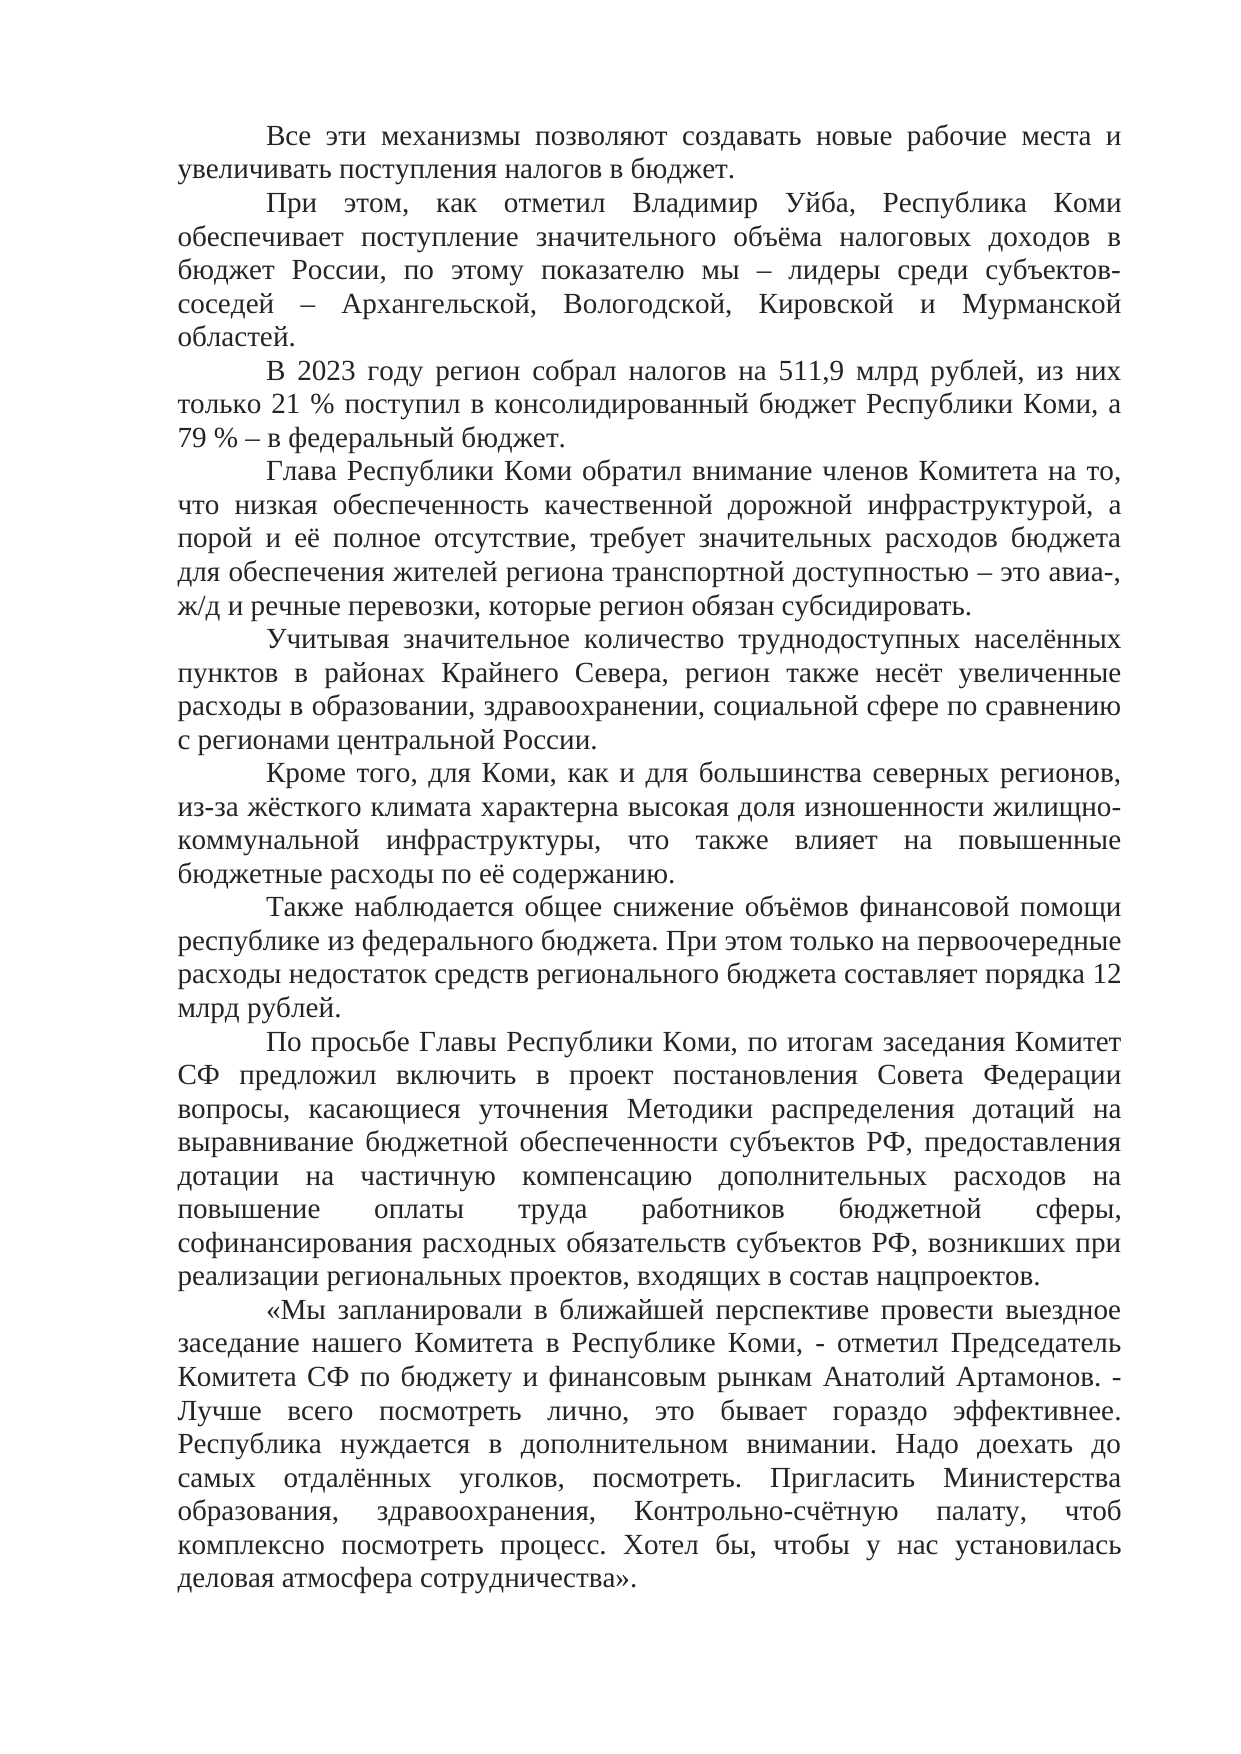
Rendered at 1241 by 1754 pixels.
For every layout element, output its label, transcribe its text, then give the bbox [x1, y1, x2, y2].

text При этом, как отметил Владимир Уйба, Республика Коми обеспечивает поступление значительного объёма налоговых доходов в бюджет России, по этому показателю мы – лидеры среди субъектов-соседей – Архангельской, Вологодской, Кировской и Мурманской областей. [177, 185, 1122, 353]
text Все эти механизмы позволяют создавать новые рабочие места и увеличивать поступления налогов в бюджет. [177, 118, 1122, 185]
text Кроме того, для Коми, как и для большинства северных регионов, из-за жёсткого климата характерна высокая доля изношенности жилищно-коммунальной инфраструктуры, что также влияет на повышенные бюджетные расходы по её содержанию. [177, 755, 1122, 889]
text Также наблюдается общее снижение объёмов финансовой помощи республике из федерального бюджета. При этом только на первоочередные расходы недостаток средств регионального бюджета составляет порядка 12 млрд рублей. [177, 889, 1122, 1024]
text Глава Республики Коми обратил внимание членов Комитета на то, что низкая обеспеченность качественной дорожной инфраструктурой, а порой и её полное отсутствие, требует значительных расходов бюджета для обеспечения жителей региона транспортной доступностью – это авиа-, ж/д и речные перевозки, которые регион обязан субсидировать. [177, 453, 1122, 621]
text «Мы запланировали в ближайшей перспективе провести выездное заседание нашего Комитета в Республике Коми, - отметил Председатель Комитета СФ по бюджету и финансовым рынкам Анатолий Артамонов. - Лучше всего посмотреть лично, это бывает гораздо эффективнее. Республика нуждается в дополнительном внимании. Надо доехать до самых отдалённых уголков, посмотреть. Пригласить Министерства образования, здравоохранения, Контрольно-счётную палату, чтоб комплексно посмотреть процесс. Хотел бы, чтобы у нас установилась деловая атмосфера сотрудничества». [177, 1292, 1122, 1594]
text Учитывая значительное количество труднодоступных населённых пунктов в районах Крайнего Севера, регион также несёт увеличенные расходы в образовании, здравоохранении, социальной сфере по сравнению с регионами центральной России. [177, 621, 1122, 755]
text По просьбе Главы Республики Коми, по итогам заседания Комитет СФ предложил включить в проект постановления Совета Федерации вопросы, касающиеся уточнения Методики распределения дотаций на выравнивание бюджетной обеспеченности субъектов РФ, предоставления дотации на частичную компенсацию дополнительных расходов на повышение оплаты труда работников бюджетной сферы, софинансирования расходных обязательств субъектов РФ, возникших при реализации региональных проектов, входящих в состав нацпроектов. [177, 1024, 1122, 1292]
text В 2023 году регион собрал налогов на 511,9 млрд рублей, из них только 21 % поступил в консолидированный бюджет Республики Коми, а 79 % – в федеральный бюджет. [177, 353, 1122, 453]
